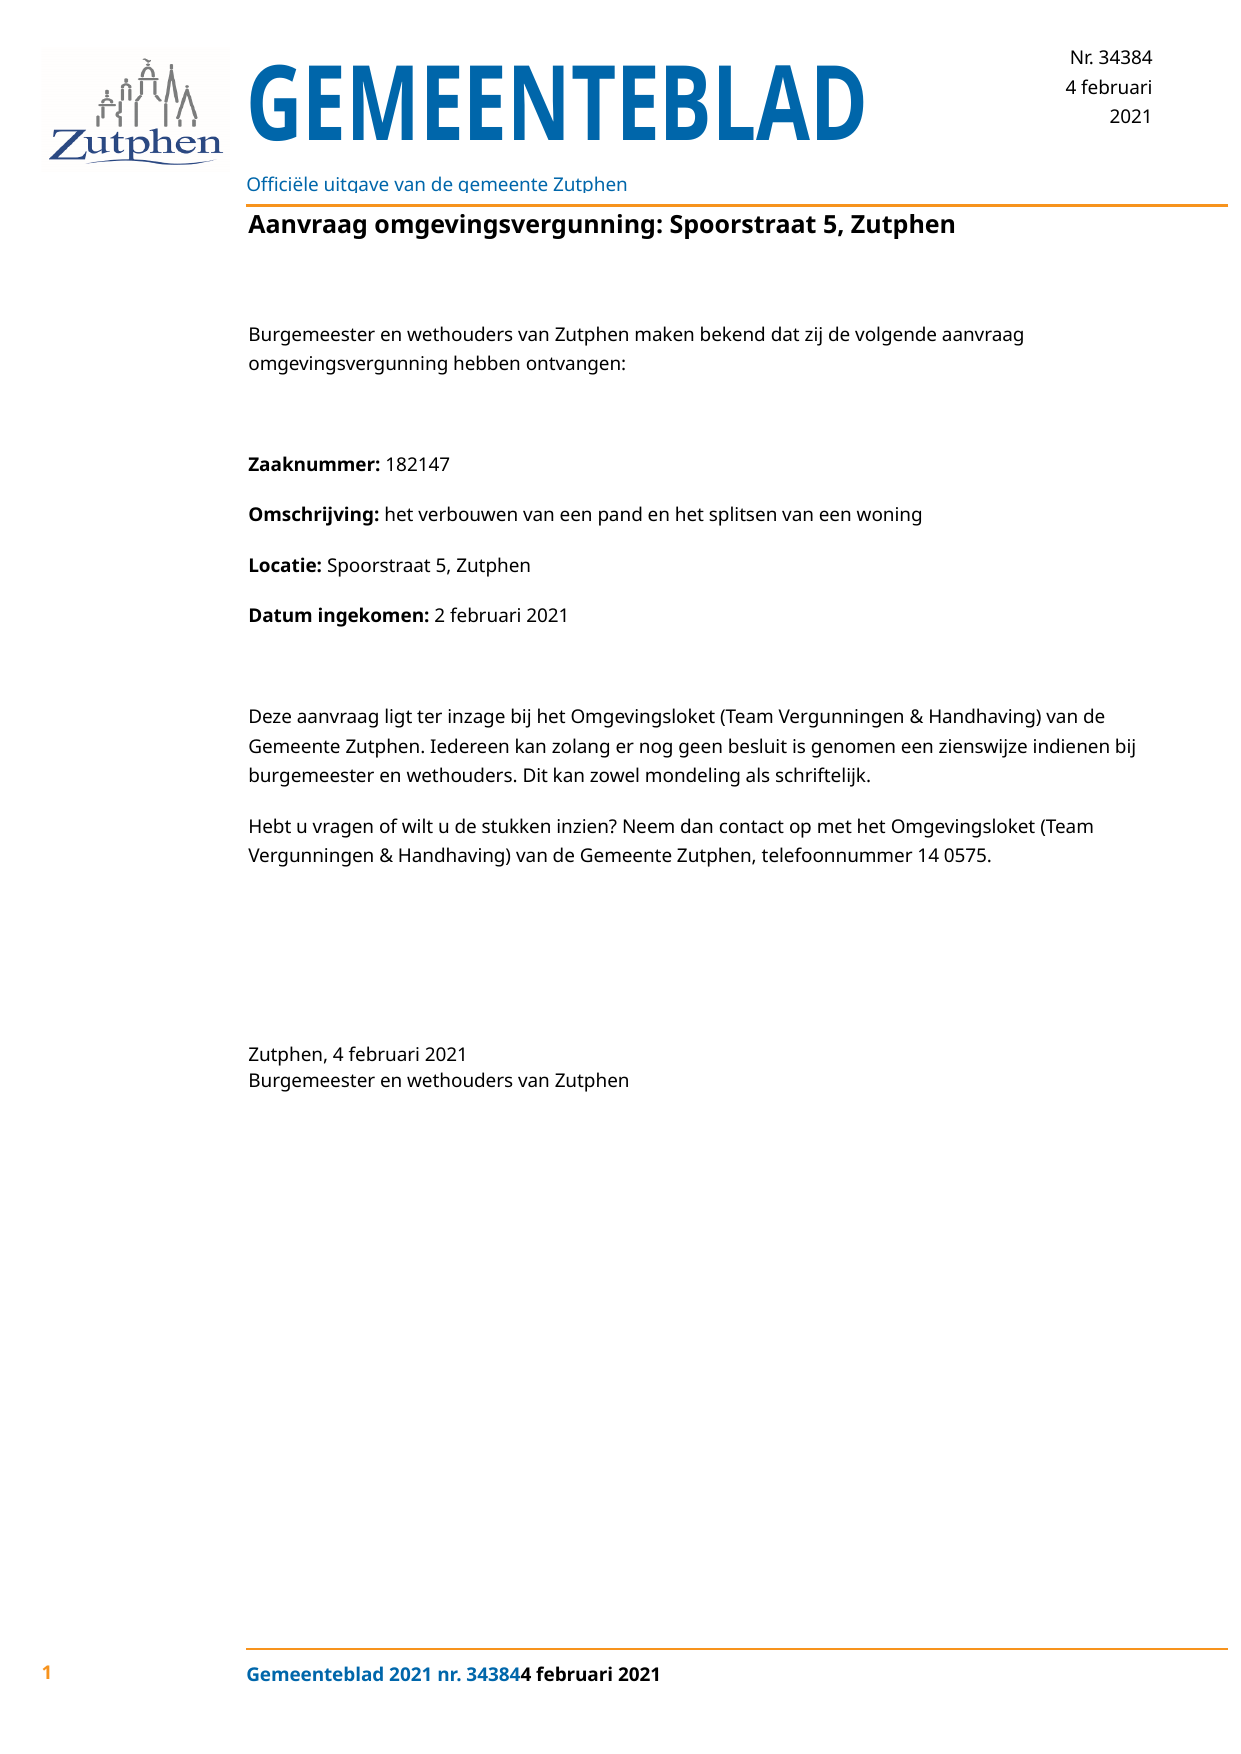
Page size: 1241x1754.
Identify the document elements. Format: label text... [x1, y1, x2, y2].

text Hebt u vragen of wilt u de stukken inzien? Neem dan contact op met het Omgevingsloket (Team Vergunningen & Handhaving) van de Gemeente Zutphen, telefoonnummer 14 0575. [248, 813, 1152, 868]
text Zaaknummer: 182147 [248, 451, 1152, 477]
picture [41, 47, 231, 172]
text Datum ingekomen: 2 februari 2021 [248, 602, 1152, 628]
text Zutphen, 4 februari 2021 [248, 1041, 1152, 1067]
text Locatie: Spoorstraat 5, Zutphen [248, 552, 1152, 578]
text Burgemeester en wethouders van Zutphen [248, 1067, 1152, 1093]
text Omschrijving: het verbouwen van een pand en het splitsen van een woning [248, 502, 1152, 527]
text Burgemeester en wethouders van Zutphen maken bekend dat zij de volgende aanvraag omgevingsvergunning hebben ontvangen: [248, 321, 1152, 376]
text Deze aanvraag ligt ter inzage bij het Omgevingsloket (Team Vergunningen & Handhaving) van de Gemeente Zutphen. Iedereen kan zolang er nog geen besluit is genomen een zienswijze indienen bij burgemeester en wethouders. Dit kan zowel mondeling als schriftelijk. [248, 703, 1152, 788]
text Aanvraag omgevingsvergunning: Spoorstraat 5, Zutphen [248, 207, 1152, 241]
